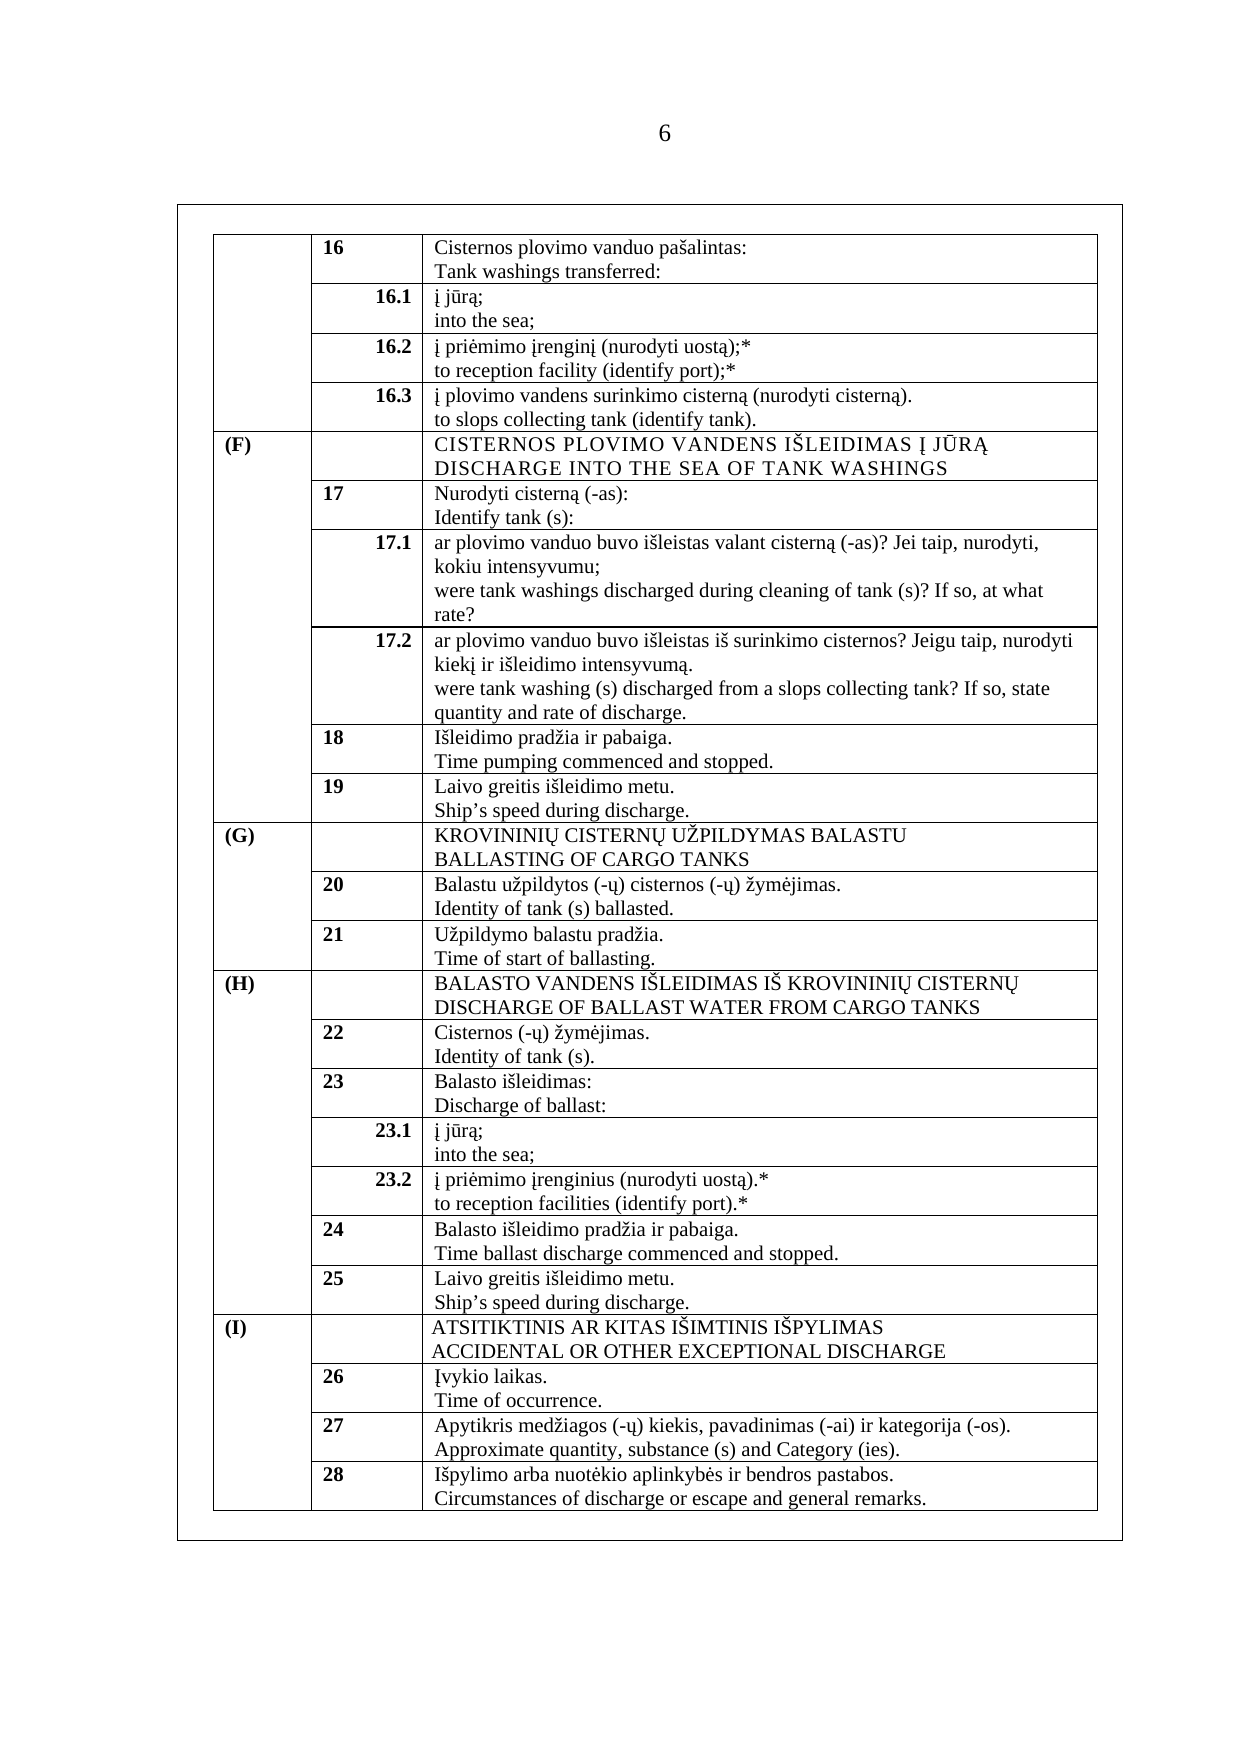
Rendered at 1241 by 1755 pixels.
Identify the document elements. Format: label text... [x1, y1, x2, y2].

table_cell 20 [312, 872, 422, 920]
table_cell 16.3 [312, 383, 422, 431]
table_cell [178, 382, 213, 431]
table_cell [178, 431, 213, 480]
table_cell (G) [214, 823, 311, 969]
table_cell (F) [214, 432, 311, 822]
table_cell į jūrą; into the sea; [423, 284, 434, 332]
table_cell [178, 234, 213, 283]
table_header [178, 205, 188, 234]
table_cell [178, 724, 213, 773]
table_cell [178, 773, 213, 822]
table_cell [1098, 529, 1122, 626]
table_cell [178, 1314, 213, 1363]
table_cell [178, 1068, 213, 1117]
table_cell [1098, 283, 1122, 332]
table_cell [178, 626, 213, 724]
table_cell 18 [312, 725, 422, 773]
table_cell [1098, 333, 1122, 382]
table_cell [213, 1511, 311, 1540]
table_cell [312, 1315, 422, 1363]
table_cell (I) [214, 1315, 311, 1510]
table_cell 23.2 [312, 1167, 422, 1215]
table_cell [1098, 920, 1122, 969]
table_cell [178, 871, 213, 920]
table_cell [1098, 1117, 1122, 1166]
table_cell [1098, 1314, 1122, 1363]
table_cell į jūrą; into the sea; [1086, 284, 1097, 332]
table_cell [178, 1412, 213, 1461]
table_cell [178, 970, 213, 1019]
table_cell [178, 1510, 213, 1540]
table_cell 17.1 [312, 530, 422, 626]
table_header [1098, 205, 1122, 234]
table_cell [178, 529, 213, 626]
table_cell [1098, 871, 1122, 920]
table_cell [1098, 1265, 1122, 1314]
table_cell [1098, 1068, 1122, 1117]
table_cell į jūrą; into the sea; [423, 1118, 434, 1166]
table_cell [178, 1166, 213, 1215]
table_cell [312, 823, 422, 871]
table_cell 17.2 [312, 628, 422, 724]
table_cell 26 [312, 1364, 422, 1412]
table_cell [311, 1511, 423, 1540]
table_cell [214, 235, 311, 431]
table_cell [1098, 234, 1122, 283]
table_cell 17 [312, 481, 422, 529]
table_cell [178, 920, 213, 969]
table_cell [178, 822, 213, 871]
table_header [202, 205, 213, 234]
table_cell 24 [312, 1216, 422, 1264]
table_cell [178, 1019, 213, 1068]
table_cell [1098, 1215, 1122, 1264]
table_cell į jūrą; into the sea; [1086, 1118, 1097, 1166]
table_cell [1098, 1461, 1122, 1510]
table_cell [178, 1363, 213, 1412]
table_cell 16.1 [312, 284, 422, 332]
table_cell [1098, 1412, 1122, 1461]
table_cell [312, 432, 422, 480]
table_header [213, 205, 1098, 234]
table_cell [1098, 822, 1122, 871]
table_cell [1098, 1363, 1122, 1412]
table_cell 23.1 [312, 1118, 422, 1166]
table_cell [423, 1511, 1098, 1540]
table_cell [1098, 724, 1122, 773]
table_cell [1098, 970, 1122, 1019]
table_cell [178, 1461, 213, 1510]
table_cell 21 [312, 921, 422, 969]
table_cell [178, 1265, 213, 1314]
table_cell 27 [312, 1413, 422, 1461]
table_cell [1098, 1166, 1122, 1215]
table_cell [1098, 382, 1122, 431]
table_cell [312, 971, 422, 1019]
table_cell [1098, 1510, 1122, 1540]
table_cell 22 [312, 1020, 422, 1068]
table_cell [178, 480, 213, 529]
table_cell (H) [214, 971, 311, 1314]
table_cell 19 [312, 774, 422, 822]
table_cell 16.2 [312, 334, 422, 382]
table_cell [1098, 773, 1122, 822]
table_cell 16 [312, 235, 422, 283]
table_cell 23 [312, 1069, 422, 1117]
table_cell [1098, 431, 1122, 480]
table_cell [1098, 480, 1122, 529]
table_cell [178, 1215, 213, 1264]
table_cell [1098, 626, 1122, 724]
table_cell [178, 283, 213, 332]
table_cell [178, 1117, 213, 1166]
table_cell [1098, 1019, 1122, 1068]
table_cell 25 [312, 1266, 422, 1314]
table_cell [178, 333, 213, 382]
table_cell 28 [312, 1462, 422, 1510]
